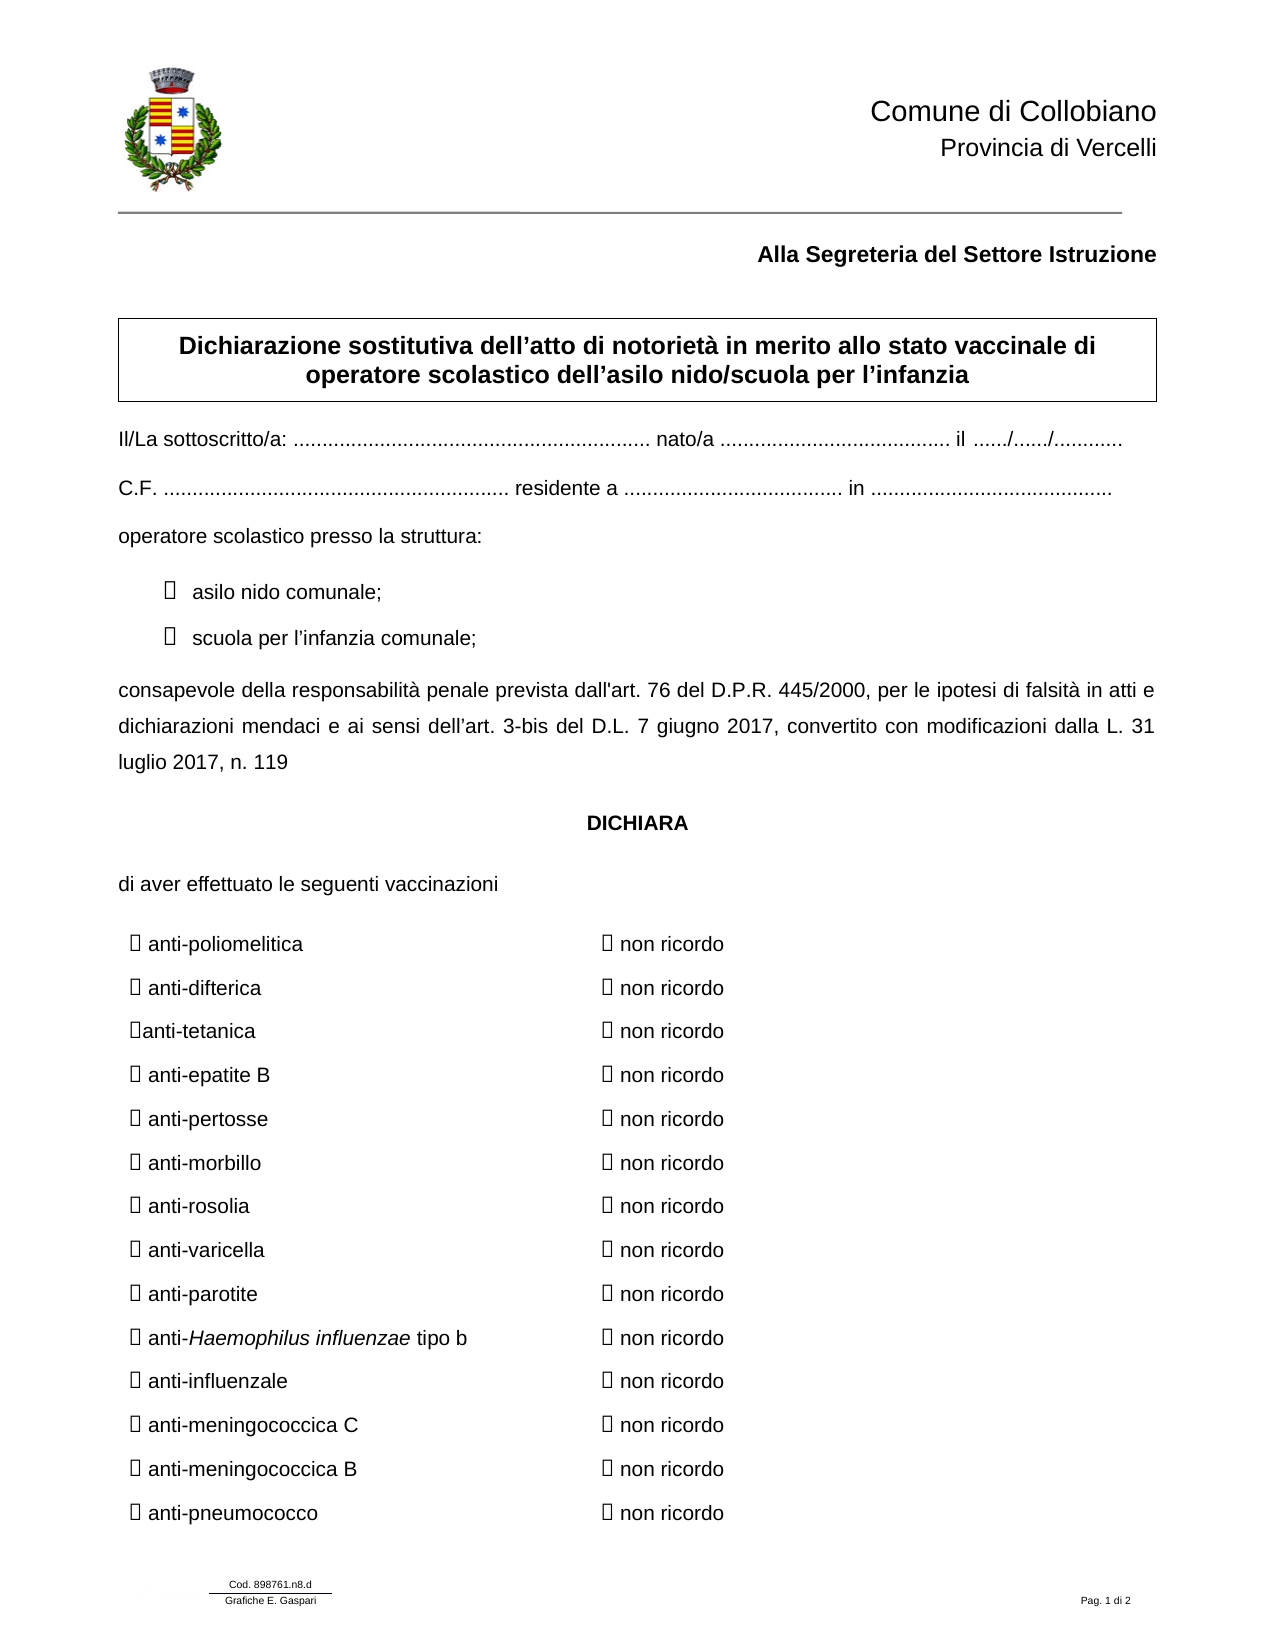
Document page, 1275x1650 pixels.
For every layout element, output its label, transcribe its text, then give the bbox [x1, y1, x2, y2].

table_cell  non ricordo [589, 1358, 1156, 1402]
table_cell  anti-epatite B [117, 1052, 589, 1096]
table_header  anti-poliomelitica [117, 921, 589, 964]
picture [122, 64, 224, 195]
table_cell  non ricordo [589, 1314, 1156, 1358]
table_cell  anti-pneumococco [117, 1489, 589, 1533]
table_header  non ricordo [589, 921, 1156, 964]
text di aver effettuato le seguenti vaccinazioni [118, 872, 1157, 896]
table_cell  non ricordo [589, 1489, 1156, 1533]
table_cell  anti-morbillo [117, 1139, 589, 1183]
text Alla Segreteria del Settore Istruzione [118, 241, 1157, 267]
table_cell  anti-meningococcica B [117, 1446, 589, 1489]
table_cell anti-tetanica [117, 1008, 589, 1052]
table_cell  non ricordo [589, 1008, 1156, 1052]
table_cell  non ricordo [589, 1183, 1156, 1227]
table_cell  anti-Haemophilus influenzae tipo b [117, 1314, 589, 1358]
table_cell  non ricordo [589, 1052, 1156, 1096]
table_cell  non ricordo [589, 1227, 1156, 1271]
table_header Dichiarazione sostitutiva dell’atto di notorietà in merito allo stato vaccinale di operatore scolastico dell’asilo nido/scuola per l’infanzia [119, 319, 1156, 401]
table_cell  anti-difterica [117, 964, 589, 1008]
text consapevole della responsabilità penale prevista dall'art. 76 del D.P.R. 445/2000, per le ipotesi di falsità in atti e dichiarazioni mendaci e ai sensi dell’art. 3-bis del D.L. 7 giugno 2017, convertito con modificazioni dalla L. 31 luglio 2017, n. 119 [118, 678, 1157, 774]
text operatore scolastico presso la struttura: [118, 524, 1157, 548]
table_cell  non ricordo [589, 1096, 1156, 1139]
table_cell  non ricordo [589, 1271, 1156, 1314]
table_cell  anti-influenzale [117, 1358, 589, 1402]
text Comune di Collobiano [224, 94, 1157, 128]
text Provincia di Vercelli [224, 133, 1157, 162]
table_cell  non ricordo [589, 1446, 1156, 1489]
table_cell  anti-parotite [117, 1271, 589, 1314]
text C.F. ............................................................ residente a ...................................... in .......................................... [118, 475, 1157, 499]
table_cell  non ricordo [589, 964, 1156, 1008]
text DICHIARA [118, 811, 1157, 835]
table_cell  anti-meningococcica C [117, 1402, 589, 1446]
text  scuola per l’infanzia comunale; [162, 619, 1157, 653]
table_cell  non ricordo [589, 1139, 1156, 1183]
table_cell  anti-pertosse [117, 1096, 589, 1139]
table_cell  anti-rosolia [117, 1183, 589, 1227]
table_cell  non ricordo [589, 1402, 1156, 1446]
text  asilo nido comunale; [162, 572, 1157, 606]
text Il/La sottoscritto/a: .............................................................. nato/a ........................................ il ....../....../............ [118, 427, 1157, 451]
table_cell  anti-varicella [117, 1227, 589, 1271]
